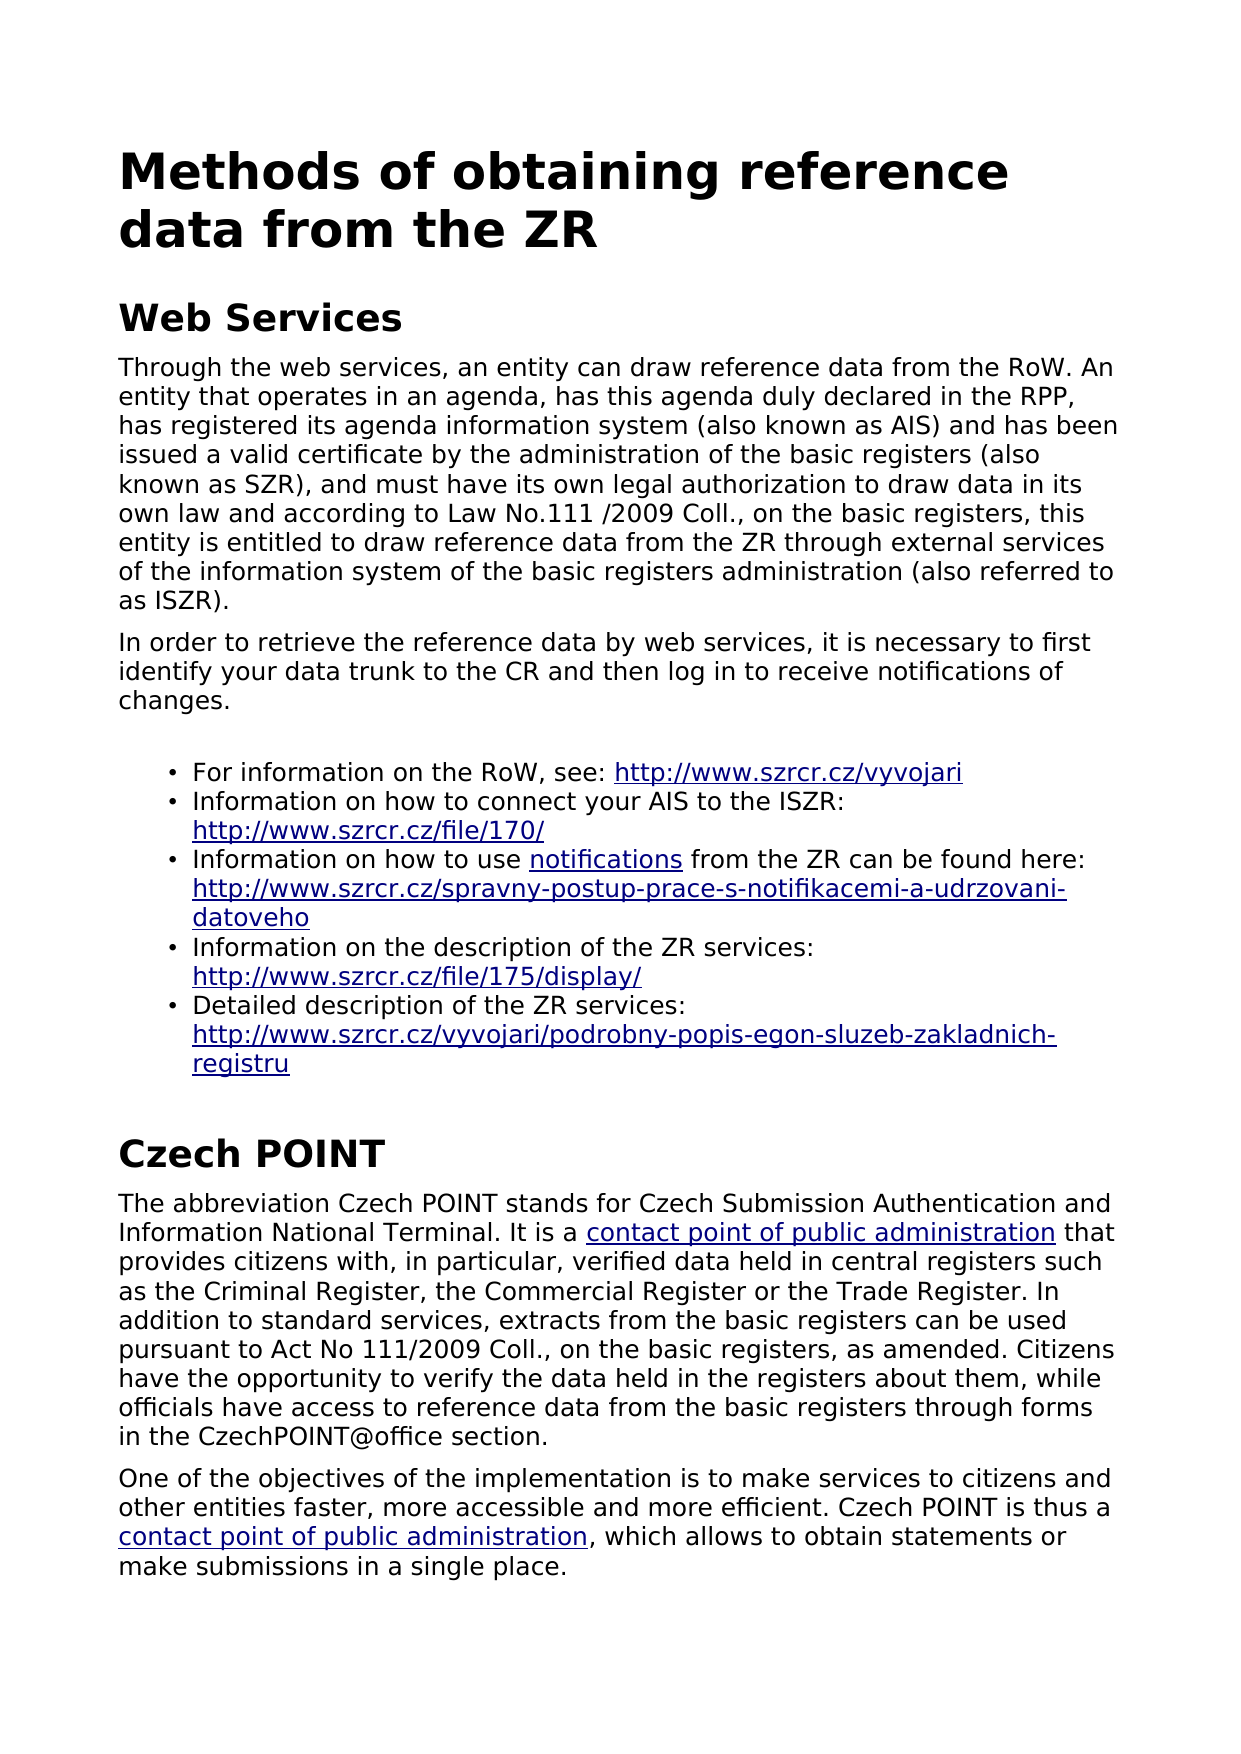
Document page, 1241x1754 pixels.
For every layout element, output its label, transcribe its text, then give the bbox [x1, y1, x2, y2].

text One of the objectives of the implementation is to make services to citizens and other entities faster, more accessible and more efficient. Czech POINT is thus a contact point of public administration, which allows to obtain statements or make submissions in a single place. [118, 1464, 1122, 1581]
list Information on how to connect your AIS to the ISZR: http://www.szrcr.cz/file/170/ [177, 787, 1122, 845]
text In order to retrieve the reference data by web services, it is necessary to first identify your data trunk to the CR and then log in to receive notifications of changes. [118, 628, 1122, 716]
list Detailed description of the ZR services: http://www.szrcr.cz/vyvojari/podrobny-popis-egon-sluzeb-zakladnich-registru [177, 991, 1122, 1078]
list For information on the RoW, see: http://www.szrcr.cz/vyvojari [177, 758, 1122, 787]
text Through the web services, an entity can draw reference data from the RoW. An entity that operates in an agenda, has this agenda duly declared in the RPP, has registered its agenda information system (also known as AIS) and has been issued a valid certificate by the administration of the basic registers (also known as SZR), and must have its own legal authorization to draw data in its own law and according to Law No.111 /2009 Coll., on the basic registers, this entity is entitled to draw reference data from the ZR through external services of the information system of the basic registers administration (also referred to as ISZR). [118, 353, 1122, 616]
list Information on how to use notifications from the ZR can be found here: http://www.szrcr.cz/spravny-postup-prace-s-notifikacemi-a-udrzovani-datoveho [177, 845, 1122, 933]
list Information on the description of the ZR services: http://www.szrcr.cz/file/175/display/ [177, 933, 1122, 991]
text The abbreviation Czech POINT stands for Czech Submission Authentication and Information National Terminal. It is a contact point of public administration that provides citizens with, in particular, verified data held in central registers such as the Criminal Register, the Commercial Register or the Trade Register. In addition to standard services, extracts from the basic registers can be used pursuant to Act No 111/2009 Coll., on the basic registers, as amended. Citizens have the opportunity to verify the data held in the registers about them, while officials have access to reference data from the basic registers through forms in the CzechPOINT@office section. [118, 1189, 1122, 1452]
subtitle Web Services [118, 297, 1122, 341]
subtitle Czech POINT [118, 1133, 1122, 1177]
subtitle Methods of obtaining reference data from the ZR [118, 143, 1122, 259]
